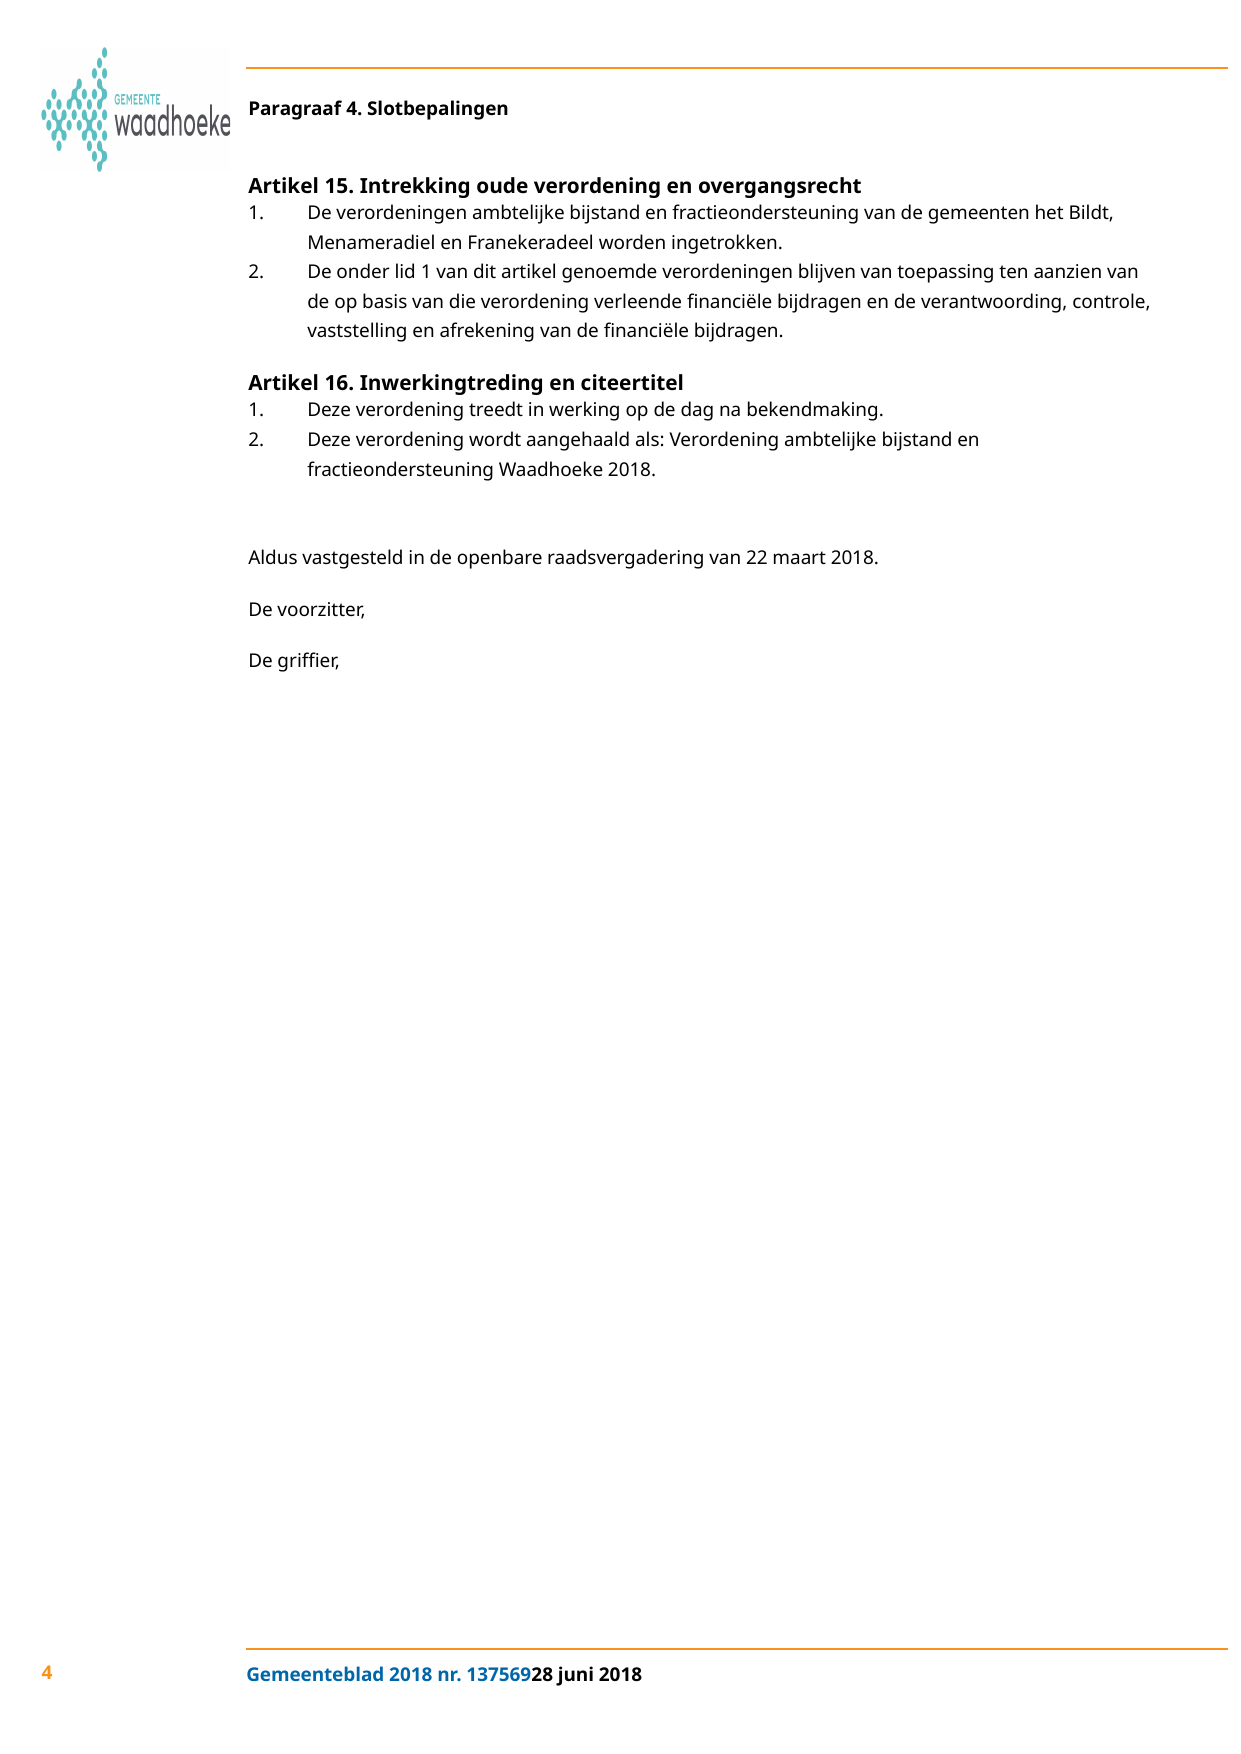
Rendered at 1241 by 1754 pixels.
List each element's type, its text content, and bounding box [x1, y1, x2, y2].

text Artikel 16. Inwerkingtreding en citeertitel [248, 368, 1152, 397]
text De voorzitter, [248, 596, 1152, 622]
text Aldus vastgesteld in de openbare raadsvergadering van 22 maart 2018. [248, 544, 1152, 570]
picture [41, 47, 231, 172]
text De griffier, [248, 647, 1152, 673]
list Deze verordening wordt aangehaald als: Verordening ambtelijke bijstand en fractieondersteuning Waadhoeke 2018. [248, 426, 1152, 481]
text Artikel 15. Intrekking oude verordening en overgangsrecht [248, 171, 1152, 199]
list De onder lid 1 van dit artikel genoemde verordeningen blijven van toepassing ten aanzien van de op basis van die verordening verleende financiële bijdragen en de verantwoording, controle, vaststelling en afrekening van de financiële bijdragen. [248, 258, 1152, 343]
list Deze verordening treedt in werking op de dag na bekendmaking. [248, 397, 1152, 422]
text Paragraaf 4. Slotbepalingen [248, 95, 1152, 121]
list De verordeningen ambtelijke bijstand en fractieondersteuning van de gemeenten het Bildt, Menameradiel en Franekeradeel worden ingetrokken. [248, 199, 1152, 255]
